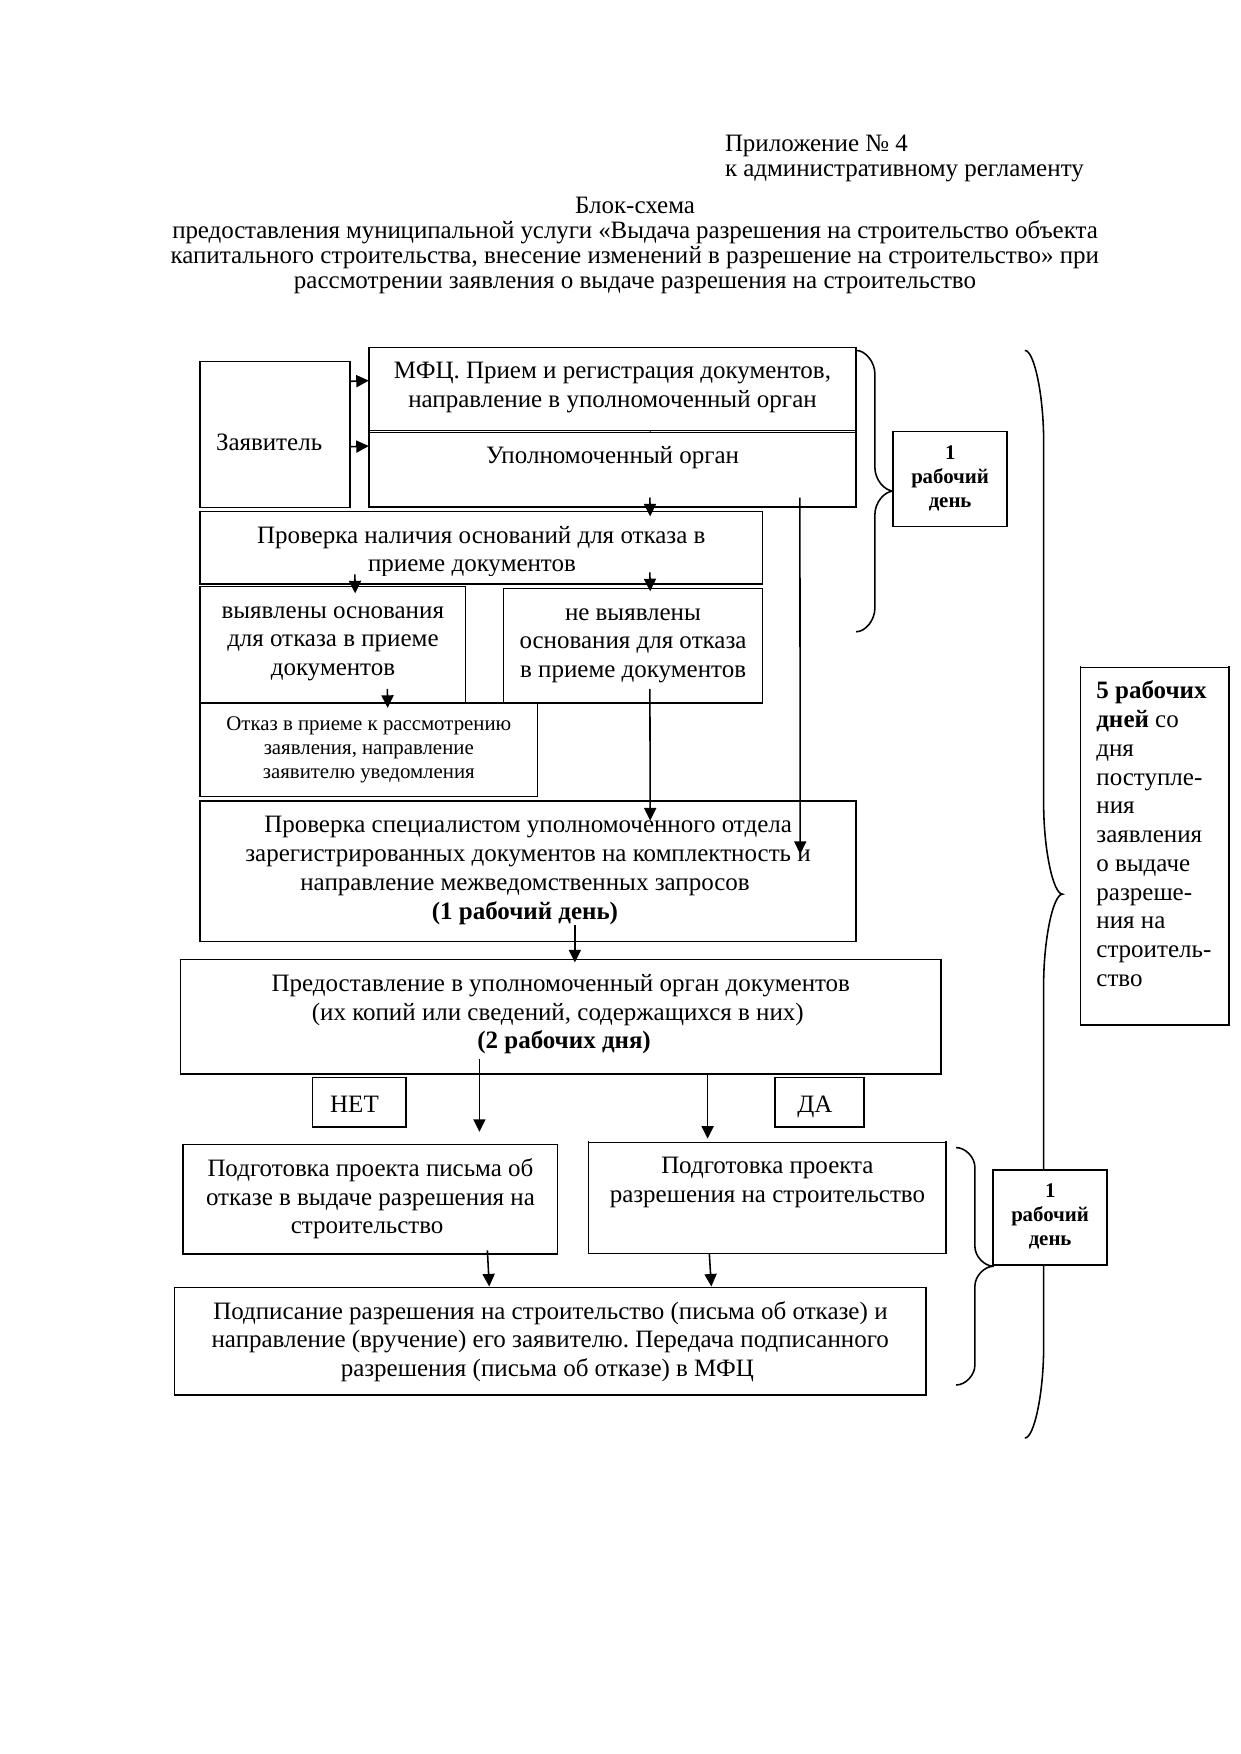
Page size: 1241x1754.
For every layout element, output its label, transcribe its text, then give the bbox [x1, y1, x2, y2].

text НЕТ [328, 1086, 380, 1119]
text МФЦ. Прием и регистрация документов, направление в уполномоченный орган [384, 356, 840, 413]
text рабочий день [1009, 1202, 1091, 1250]
text (2 рабочих дня) [196, 1025, 925, 1054]
text Предоставление в уполномоченный орган документов [196, 968, 925, 997]
text Заявитель [216, 398, 334, 456]
text Отказ в приеме к рассмотрению заявления, направление заявителю уведомления [216, 711, 521, 783]
text Блок-схема [162, 194, 1107, 219]
text Проверка наличия оснований для отказа в приеме документов [216, 520, 746, 576]
text Подписание разрешения на строительство (письма об отказе) и направление (вручение) его заявителю. Передача подписанного разрешения (письма об отказе) в МФЦ [190, 1296, 910, 1382]
text Приложение № 4 к административному регламенту [725, 131, 1107, 181]
text Подготовка проекта письма об отказе в выдаче разрешения на строительство [198, 1153, 542, 1239]
text (1 рабочий день) [216, 896, 840, 924]
text (их копий или сведений, содержащихся в них) [196, 997, 925, 1025]
text предоставления муниципальной услуги «Выдача разрешения на строительство объекта капитального строительства, внесение изменений в разрешение на строительство» при рассмотрении заявления о выдаче разрешения на строительство [162, 219, 1107, 294]
text Уполномоченный орган [384, 440, 840, 469]
text выявлены основания [216, 595, 450, 623]
text 1 [909, 439, 991, 464]
text для отказа в приеме документов [216, 623, 450, 681]
text рабочий день [909, 464, 991, 512]
text ДА [791, 1086, 838, 1119]
text Проверка специалистом уполномоченного отдела зарегистрированных документов на комплектность и направление межведомственных запросов [216, 809, 840, 896]
text Подготовка проекта разрешения на строительство [604, 1150, 930, 1208]
text 5 рабочих дней со дня поступле-ния заявления о выдаче разреше-ния на строитель-ство [1096, 675, 1213, 992]
text 1 [1009, 1178, 1091, 1202]
text не выявлены основания для отказа в приеме документов [519, 597, 746, 683]
